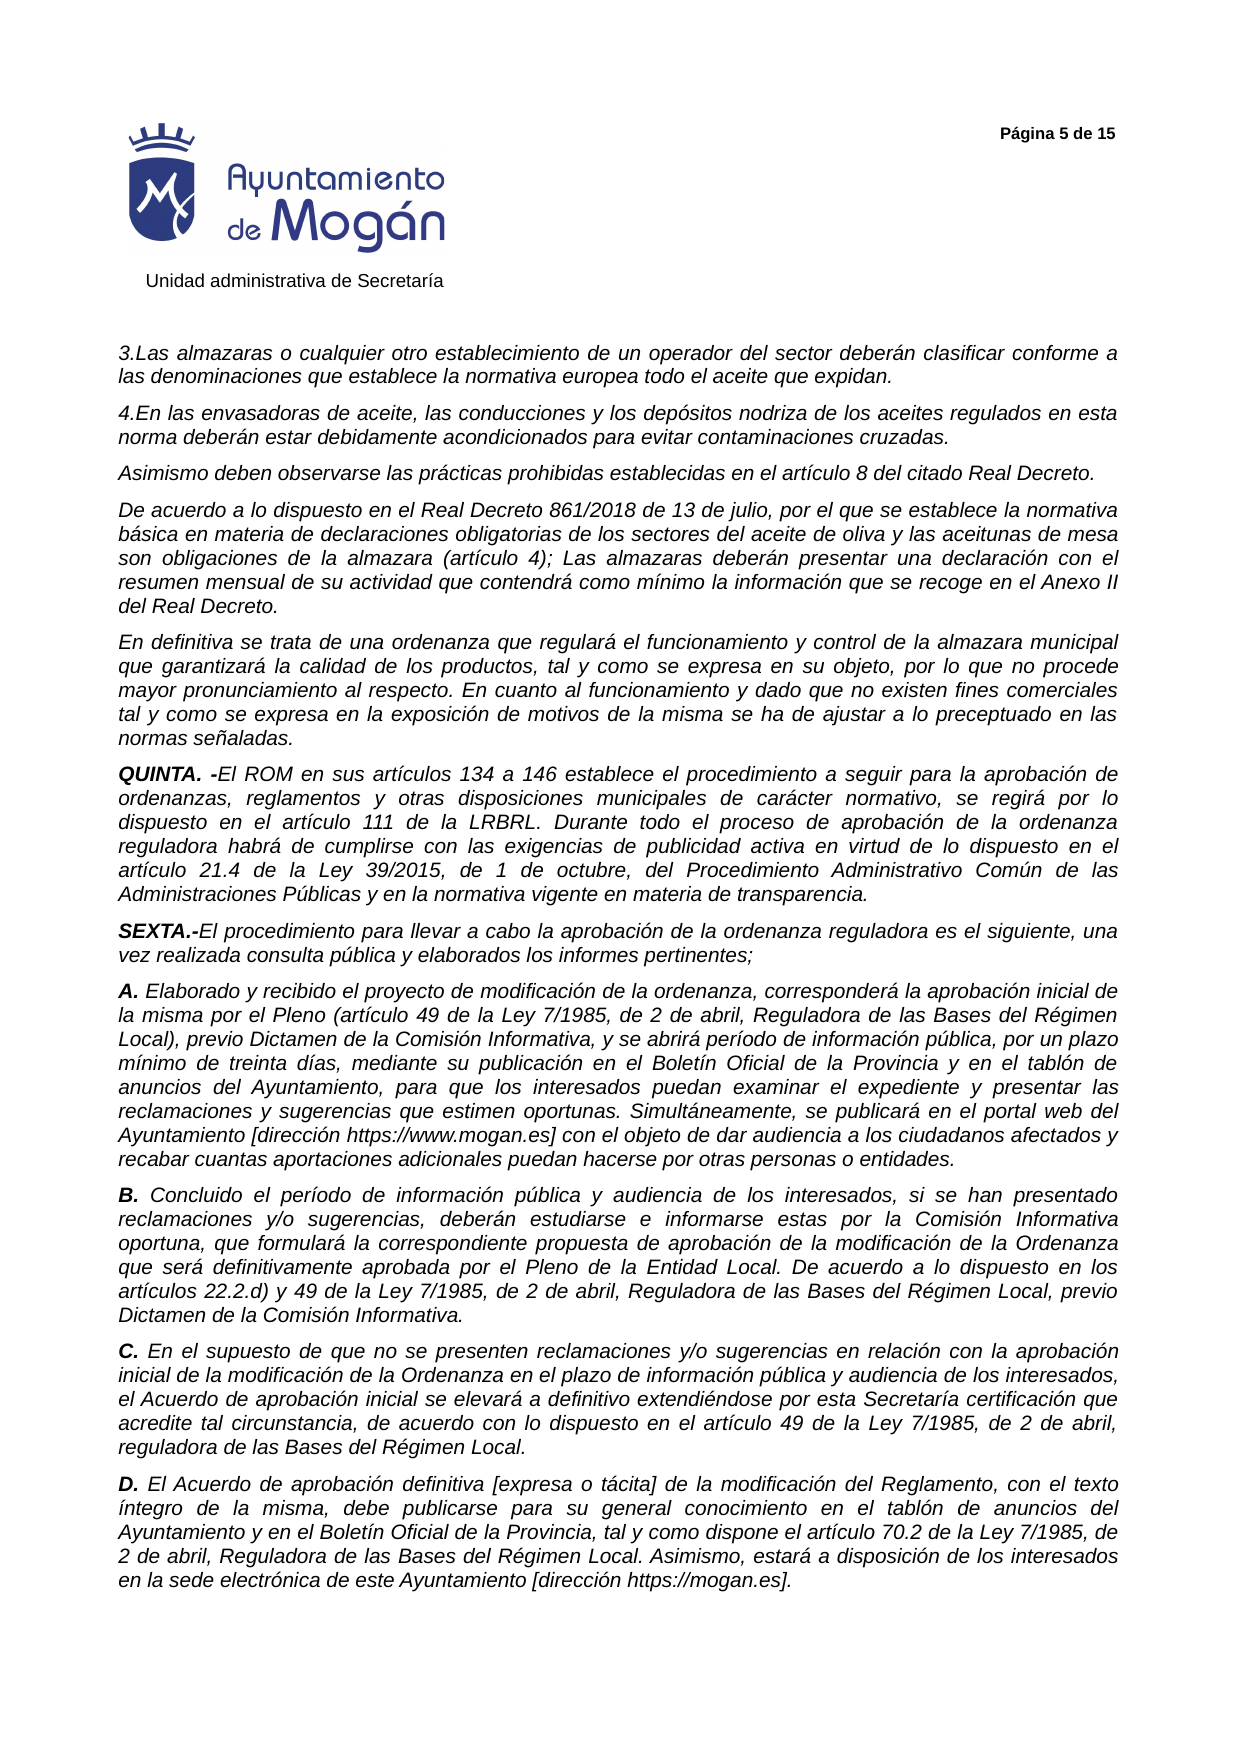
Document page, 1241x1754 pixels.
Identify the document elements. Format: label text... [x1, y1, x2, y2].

text C. En el supuesto de que no se presenten reclamaciones y/o sugerencias en relación con la aprobación inicial de la modificación de la Ordenanza en el plazo de información pública y audiencia de los interesados, el Acuerdo de aprobación inicial se elevará a definitivo extendiéndose por esta Secretaría certificación que acredite tal circunstancia, de acuerdo con lo dispuesto en el artículo 49 de la Ley 7/1985, de 2 de abril, reguladora de las Bases del Régimen Local. [118, 1339, 1122, 1459]
text B. Concluido el período de información pública y audiencia de los interesados, si se han presentado reclamaciones y/o sugerencias, deberán estudiarse e informarse estas por la Comisión Informativa oportuna, que formulará la correspondiente propuesta de aprobación de la modificación de la Ordenanza que será definitivamente aprobada por el Pleno de la Entidad Local. De acuerdo a lo dispuesto en los artículos 22.2.d) y 49 de la Ley 7/1985, de 2 de abril, Reguladora de las Bases del Régimen Local, previo Dictamen de la Comisión Informativa. [118, 1183, 1122, 1327]
text D. El Acuerdo de aprobación definitiva [expresa o tácita] de la modificación del Reglamento, con el texto íntegro de la misma, debe publicarse para su general conocimiento en el tablón de anuncios del Ayuntamiento y en el Boletín Oficial de la Provincia, tal y como dispone el artículo 70.2 de la Ley 7/1985, de 2 de abril, Reguladora de las Bases del Régimen Local. Asimismo, estará a disposición de los interesados en la sede electrónica de este Ayuntamiento [dirección https://mogan.es]. [118, 1472, 1122, 1591]
text QUINTA. -El ROM en sus artículos 134 a 146 establece el procedimiento a seguir para la aprobación de ordenanzas, reglamentos y otras disposiciones municipales de carácter normativo, se regirá por lo dispuesto en el artículo 111 de la LRBRL. Durante todo el proceso de aprobación de la ordenanza reguladora habrá de cumplirse con las exigencias de publicidad activa en virtud de lo dispuesto en el artículo 21.4 de la Ley 39/2015, de 1 de octubre, del Procedimiento Administrativo Común de las Administraciones Públicas y en la normativa vigente en materia de transparencia. [118, 762, 1122, 906]
text A. Elaborado y recibido el proyecto de modificación de la ordenanza, corresponderá la aprobación inicial de la misma por el Pleno (artículo 49 de la Ley 7/1985, de 2 de abril, Reguladora de las Bases del Régimen Local), previo Dictamen de la Comisión Informativa, y se abrirá período de información pública, por un plazo mínimo de treinta días, mediante su publicación en el Boletín Oficial de la Provincia y en el tablón de anuncios del Ayuntamiento, para que los interesados puedan examinar el expediente y presentar las reclamaciones y sugerencias que estimen oportunas. Simultáneamente, se publicará en el portal web del Ayuntamiento [dirección https://www.mogan.es] con el objeto de dar audiencia a los ciudadanos afectados y recabar cuantas aportaciones adicionales puedan hacerse por otras personas o entidades. [118, 979, 1122, 1171]
text De acuerdo a lo dispuesto en el Real Decreto 861/2018 de 13 de julio, por el que se establece la normativa básica en materia de declaraciones obligatorias de los sectores del aceite de oliva y las aceitunas de mesa son obligaciones de la almazara (artículo 4); Las almazaras deberán presentar una declaración con el resumen mensual de su actividad que contendrá como mínimo la información que se recoge en el Anexo II del Real Decreto. [118, 498, 1122, 617]
text SEXTA.-El procedimiento para llevar a cabo la aprobación de la ordenanza reguladora es el siguiente, una vez realizada consulta pública y elaborados los informes pertinentes; [118, 918, 1122, 966]
text 4.En las envasadoras de aceite, las conducciones y los depósitos nodriza de los aceites regulados en esta norma deberán estar debidamente acondicionados para evitar contaminaciones cruzadas. [118, 401, 1122, 449]
picture [128, 123, 445, 259]
text 3.Las almazaras o cualquier otro establecimiento de un operador del sector deberán clasificar conforme a las denominaciones que establece la normativa europea todo el aceite que expidan. [118, 340, 1122, 388]
text En definitiva se trata de una ordenanza que regulará el funcionamiento y control de la almazara municipal que garantizará la calidad de los productos, tal y como se expresa en su objeto, por lo que no procede mayor pronunciamiento al respecto. En cuanto al funcionamiento y dado que no existen fines comerciales tal y como se expresa en la exposición de motivos de la misma se ha de ajustar a lo preceptuado en las normas señaladas. [118, 630, 1122, 750]
text Asimismo deben observarse las prácticas prohibidas establecidas en el artículo 8 del citado Real Decreto. [118, 461, 1122, 485]
